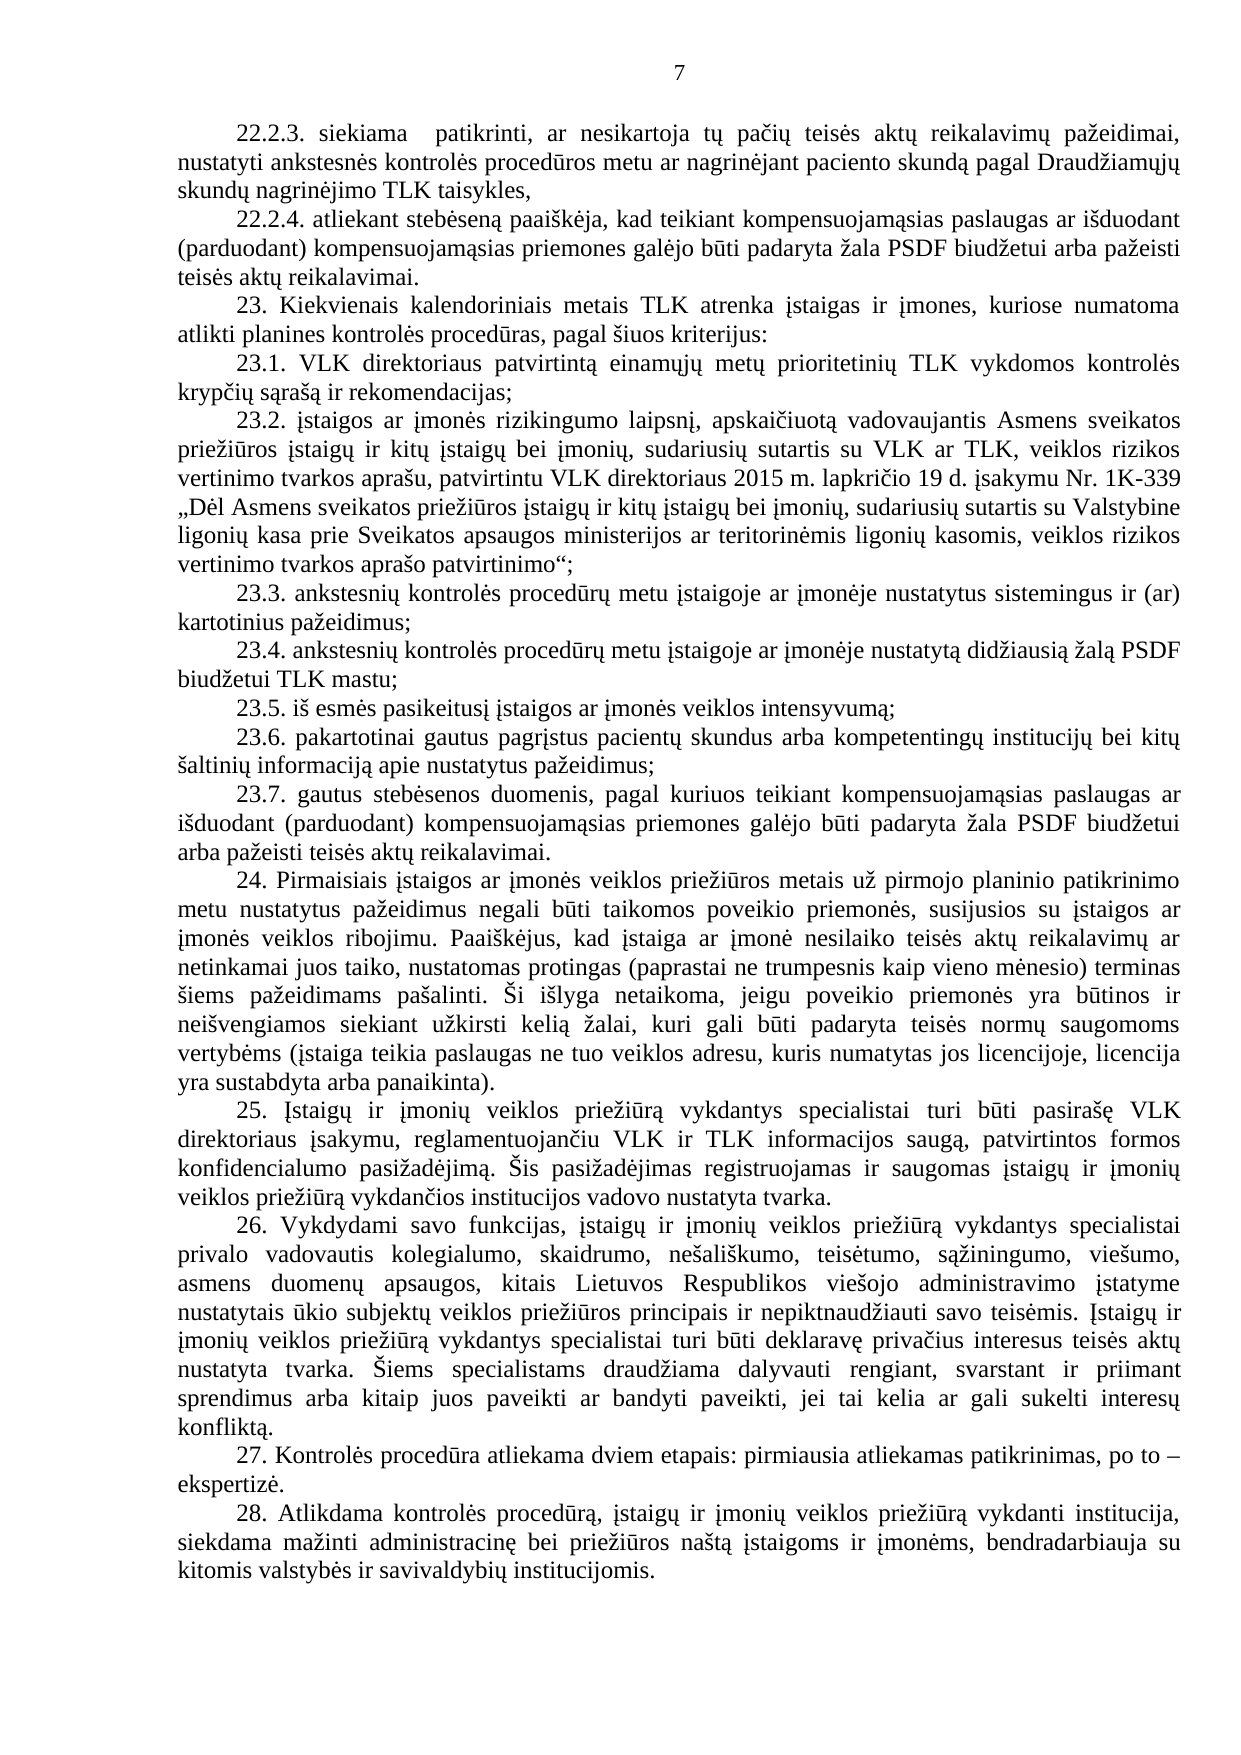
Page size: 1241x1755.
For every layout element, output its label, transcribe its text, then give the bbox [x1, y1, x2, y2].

text 24. Pirmaisiais įstaigos ar įmonės veiklos priežiūros metais už pirmojo planinio patikrinimo metu nustatytus pažeidimus negali būti taikomos poveikio priemonės, susijusios su įstaigos ar įmonės veiklos ribojimu. Paaiškėjus, kad įstaiga ar įmonė nesilaiko teisės aktų reikalavimų ar netinkamai juos taiko, nustatomas protingas (paprastai ne trumpesnis kaip vieno mėnesio) terminas šiems pažeidimams pašalinti. Ši išlyga netaikoma, jeigu poveikio priemonės yra būtinos ir neišvengiamos siekiant užkirsti kelią žalai, kuri gali būti padaryta teisės normų saugomoms vertybėms (įstaiga teikia paslaugas ne tuo veiklos adresu, kuris numatytas jos licencijoje, licencija yra sustabdyta arba panaikinta). [177, 866, 1181, 1096]
text 22.2.3. siekiama patikrinti, ar nesikartoja tų pačių teisės aktų reikalavimų pažeidimai, nustatyti ankstesnės kontrolės procedūros metu ar nagrinėjant paciento skundą pagal Draudžiamųjų skundų nagrinėjimo TLK taisykles, [177, 118, 1181, 204]
text 23.4. ankstesnių kontrolės procedūrų metu įstaigoje ar įmonėje nustatytą didžiausią žalą PSDF biudžetui TLK mastu; [177, 636, 1181, 693]
text 23.2. įstaigos ar įmonės rizikingumo laipsnį, apskaičiuotą vadovaujantis Asmens sveikatos priežiūros įstaigų ir kitų įstaigų bei įmonių, sudariusių sutartis su VLK ar TLK, veiklos rizikos vertinimo tvarkos aprašu, patvirtintu VLK direktoriaus 2015 m. lapkričio 19 d. įsakymu Nr. 1K-339 „Dėl Asmens sveikatos priežiūros įstaigų ir kitų įstaigų bei įmonių, sudariusių sutartis su Valstybine ligonių kasa prie Sveikatos apsaugos ministerijos ar teritorinėmis ligonių kasomis, veiklos rizikos vertinimo tvarkos aprašo patvirtinimo“; [177, 406, 1181, 578]
text 25. Įstaigų ir įmonių veiklos priežiūrą vykdantys specialistai turi būti pasirašę VLK direktoriaus įsakymu, reglamentuojančiu VLK ir TLK informacijos saugą, patvirtintos formos konfidencialumo pasižadėjimą. Šis pasižadėjimas registruojamas ir saugomas įstaigų ir įmonių veiklos priežiūrą vykdančios institucijos vadovo nustatyta tvarka. [177, 1096, 1181, 1211]
text 22.2.4. atliekant stebėseną paaiškėja, kad teikiant kompensuojamąsias paslaugas ar išduodant (parduodant) kompensuojamąsias priemones galėjo būti padaryta žala PSDF biudžetui arba pažeisti teisės aktų reikalavimai. [177, 204, 1181, 291]
text 23.3. ankstesnių kontrolės procedūrų metu įstaigoje ar įmonėje nustatytus sistemingus ir (ar) kartotinius pažeidimus; [177, 578, 1181, 636]
text 23.6. pakartotinai gautus pagrįstus pacientų skundus arba kompetentingų institucijų bei kitų šaltinių informaciją apie nustatytus pažeidimus; [177, 722, 1181, 779]
text 23.1. VLK direktoriaus patvirtintą einamųjų metų prioritetinių TLK vykdomos kontrolės krypčių sąrašą ir rekomendacijas; [177, 348, 1181, 406]
text 23. Kiekvienais kalendoriniais metais TLK atrenka įstaigas ir įmones, kuriose numatoma atlikti planines kontrolės procedūras, pagal šiuos kriterijus: [177, 291, 1181, 348]
text 23.7. gautus stebėsenos duomenis, pagal kuriuos teikiant kompensuojamąsias paslaugas ar išduodant (parduodant) kompensuojamąsias priemones galėjo būti padaryta žala PSDF biudžetui arba pažeisti teisės aktų reikalavimai. [177, 779, 1181, 866]
text 23.5. iš esmės pasikeitusį įstaigos ar įmonės veiklos intensyvumą; [177, 693, 1181, 722]
text 28. Atlikdama kontrolės procedūrą, įstaigų ir įmonių veiklos priežiūrą vykdanti institucija, siekdama mažinti administracinę bei priežiūros naštą įstaigoms ir įmonėms, bendradarbiauja su kitomis valstybės ir savivaldybių institucijomis. [177, 1498, 1181, 1584]
text 27. Kontrolės procedūra atliekama dviem etapais: pirmiausia atliekamas patikrinimas, po to – ekspertizė. [177, 1441, 1181, 1498]
text 26. Vykdydami savo funkcijas, įstaigų ir įmonių veiklos priežiūrą vykdantys specialistai privalo vadovautis kolegialumo, skaidrumo, nešališkumo, teisėtumo, sąžiningumo, viešumo, asmens duomenų apsaugos, kitais Lietuvos Respublikos viešojo administravimo įstatyme nustatytais ūkio subjektų veiklos priežiūros principais ir nepiktnaudžiauti savo teisėmis. Įstaigų ir įmonių veiklos priežiūrą vykdantys specialistai turi būti deklaravę privačius interesus teisės aktų nustatyta tvarka. Šiems specialistams draudžiama dalyvauti rengiant, svarstant ir priimant sprendimus arba kitaip juos paveikti ar bandyti paveikti, jei tai kelia ar gali sukelti interesų konfliktą. [177, 1211, 1181, 1441]
